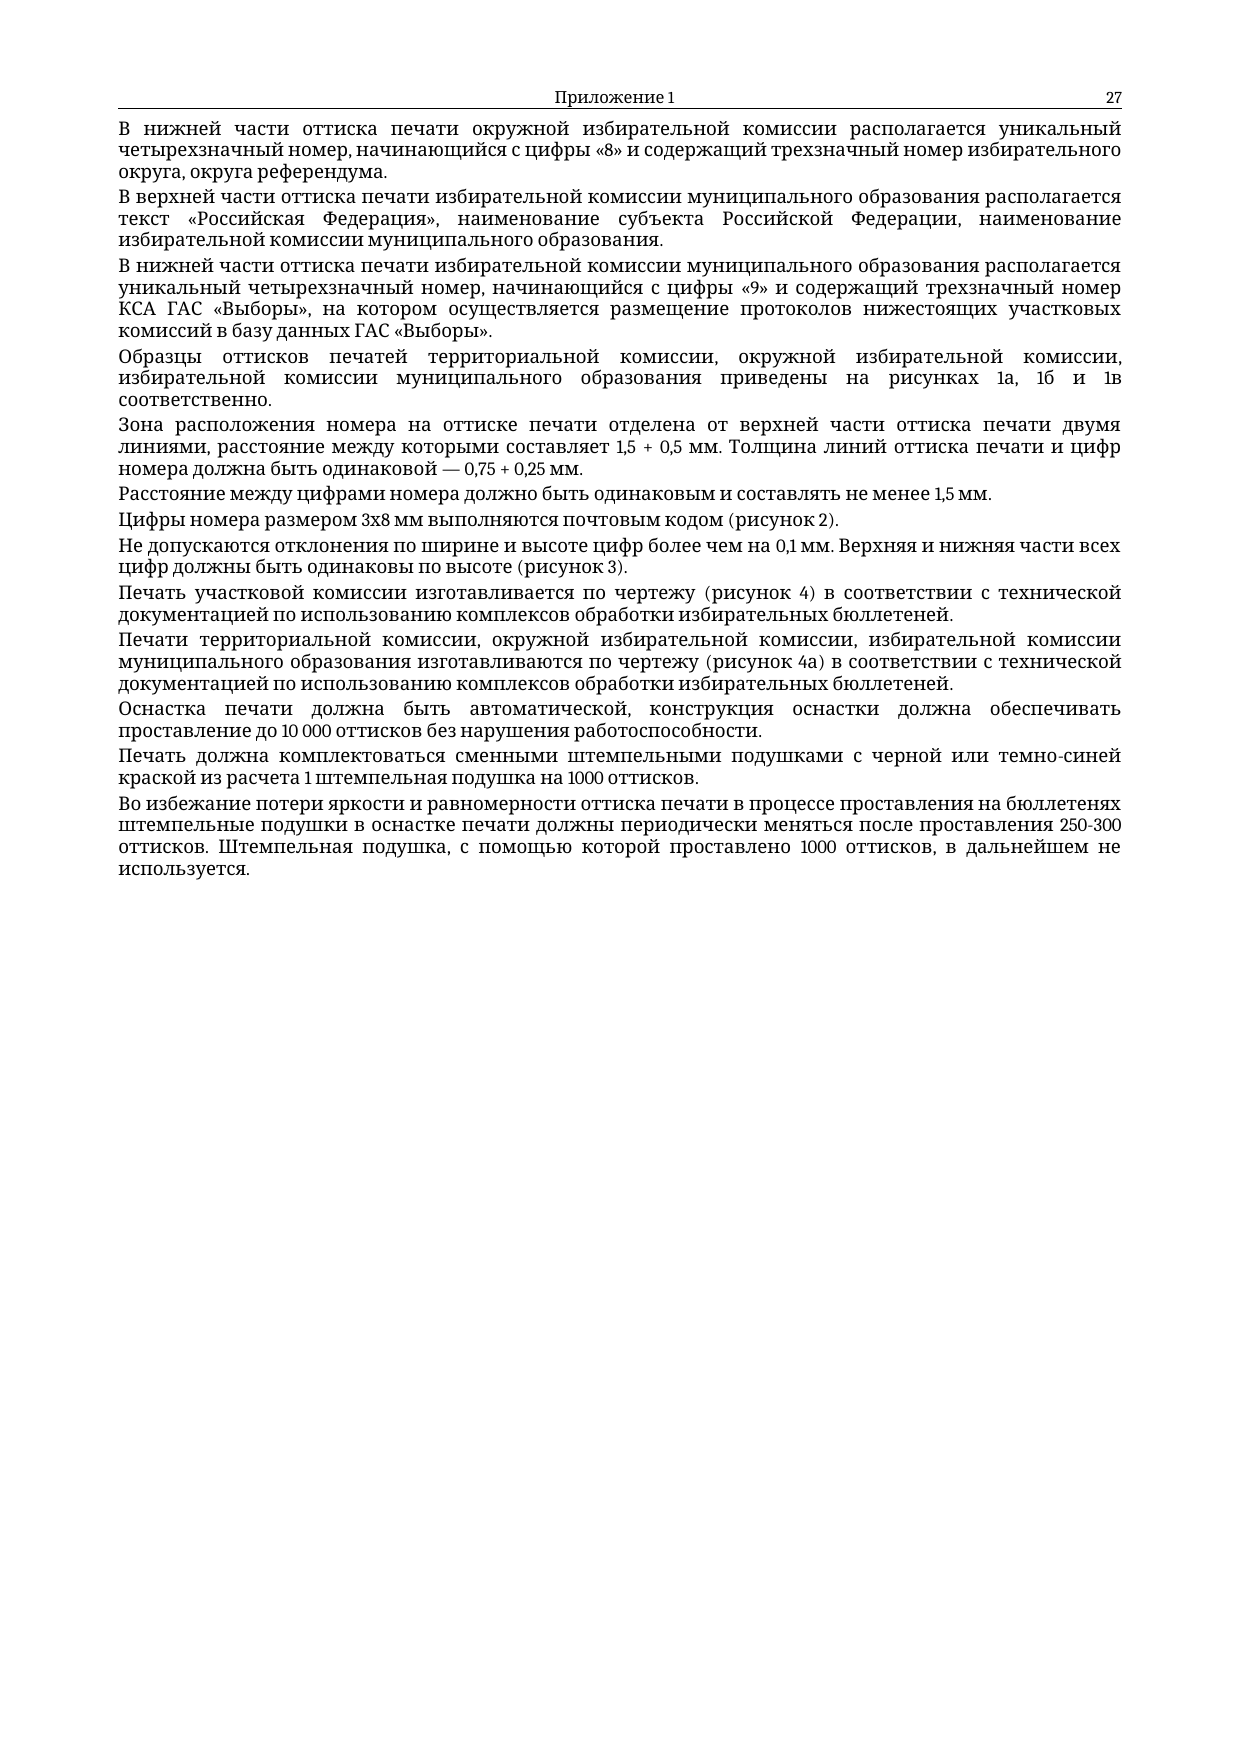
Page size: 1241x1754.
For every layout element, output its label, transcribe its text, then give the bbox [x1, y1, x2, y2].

text В нижней части оттиска печати окружной избирательной комиссии располагается уникальный четырехзначный номер, начинающийся с цифры «8» и содержащий трехзначный номер избирательного округа, округа референдума. [118, 118, 1122, 183]
text Оснастка печати должна быть автоматической, конструкция оснастки должна обеспечивать проставление до 10 000 оттисков без нарушения работоспособности. [118, 699, 1122, 742]
text В нижней части оттиска печати избирательной комиссии муниципального образования располагается уникальный четырехзначный номер, начинающийся с цифры «9» и содержащий трехзначный номер КСА ГАС «Выборы», на котором осуществляется размещение протоколов нижестоящих участковых комиссий в базу данных ГАС «Выборы». [118, 256, 1122, 342]
text Зона расположения номера на оттиске печати отделена от верхней части оттиска печати двумя линиями, расстояние между которыми составляет 1,5 + 0,5 мм. Толщина линий оттиска печати и цифр номера должна быть одинаковой — 0,75 + 0,25 мм. [118, 415, 1122, 480]
text Не допускаются отклонения по ширине и высоте цифр более чем на 0,1 мм. Верхняя и нижняя части всех цифр должны быть одинаковы по высоте (рисунок 3). [118, 535, 1122, 578]
text Печать участковой комиссии изготавливается по чертежу (рисунок 4) в соответствии с технической документацией по использованию комплексов обработки избирательных бюллетеней. [118, 583, 1122, 626]
text Печати территориальной комиссии, окружной избирательной комиссии, избирательной комиссии муниципального образования изготавливаются по чертежу (рисунок 4а) в соответствии с технической документацией по использованию комплексов обработки избирательных бюллетеней. [118, 630, 1122, 694]
text Расстояние между цифрами номера должно быть одинаковым и составлять не менее 1,5 мм. [118, 484, 1122, 505]
text Образцы оттисков печатей территориальной комиссии, окружной избирательной комиссии, избирательной комиссии муниципального образования приведены на рисунках 1а, 1б и 1в соответственно. [118, 346, 1122, 411]
text В верхней части оттиска печати избирательной комиссии муниципального образования располагается текст «Российская Федерация», наименование субъекта Российской Федерации, наименование избирательной комиссии муниципального образования. [118, 187, 1122, 252]
text Цифры номера размером 3х8 мм выполняются почтовым кодом (рисунок 2). [118, 509, 1122, 531]
text Во избежание потери яркости и равномерности оттиска печати в процессе проставления на бюллетенях штемпельные подушки в оснастке печати должны периодически меняться после проставления 250-300 оттисков. Штемпельная подушка, с помощью которой проставлено 1000 оттисков, в дальнейшем не используется. [118, 793, 1122, 879]
text Печать должна комплектоваться сменными штемпельными подушками с черной или темно-синей краской из расчета 1 штемпельная подушка на 1000 оттисков. [118, 746, 1122, 789]
